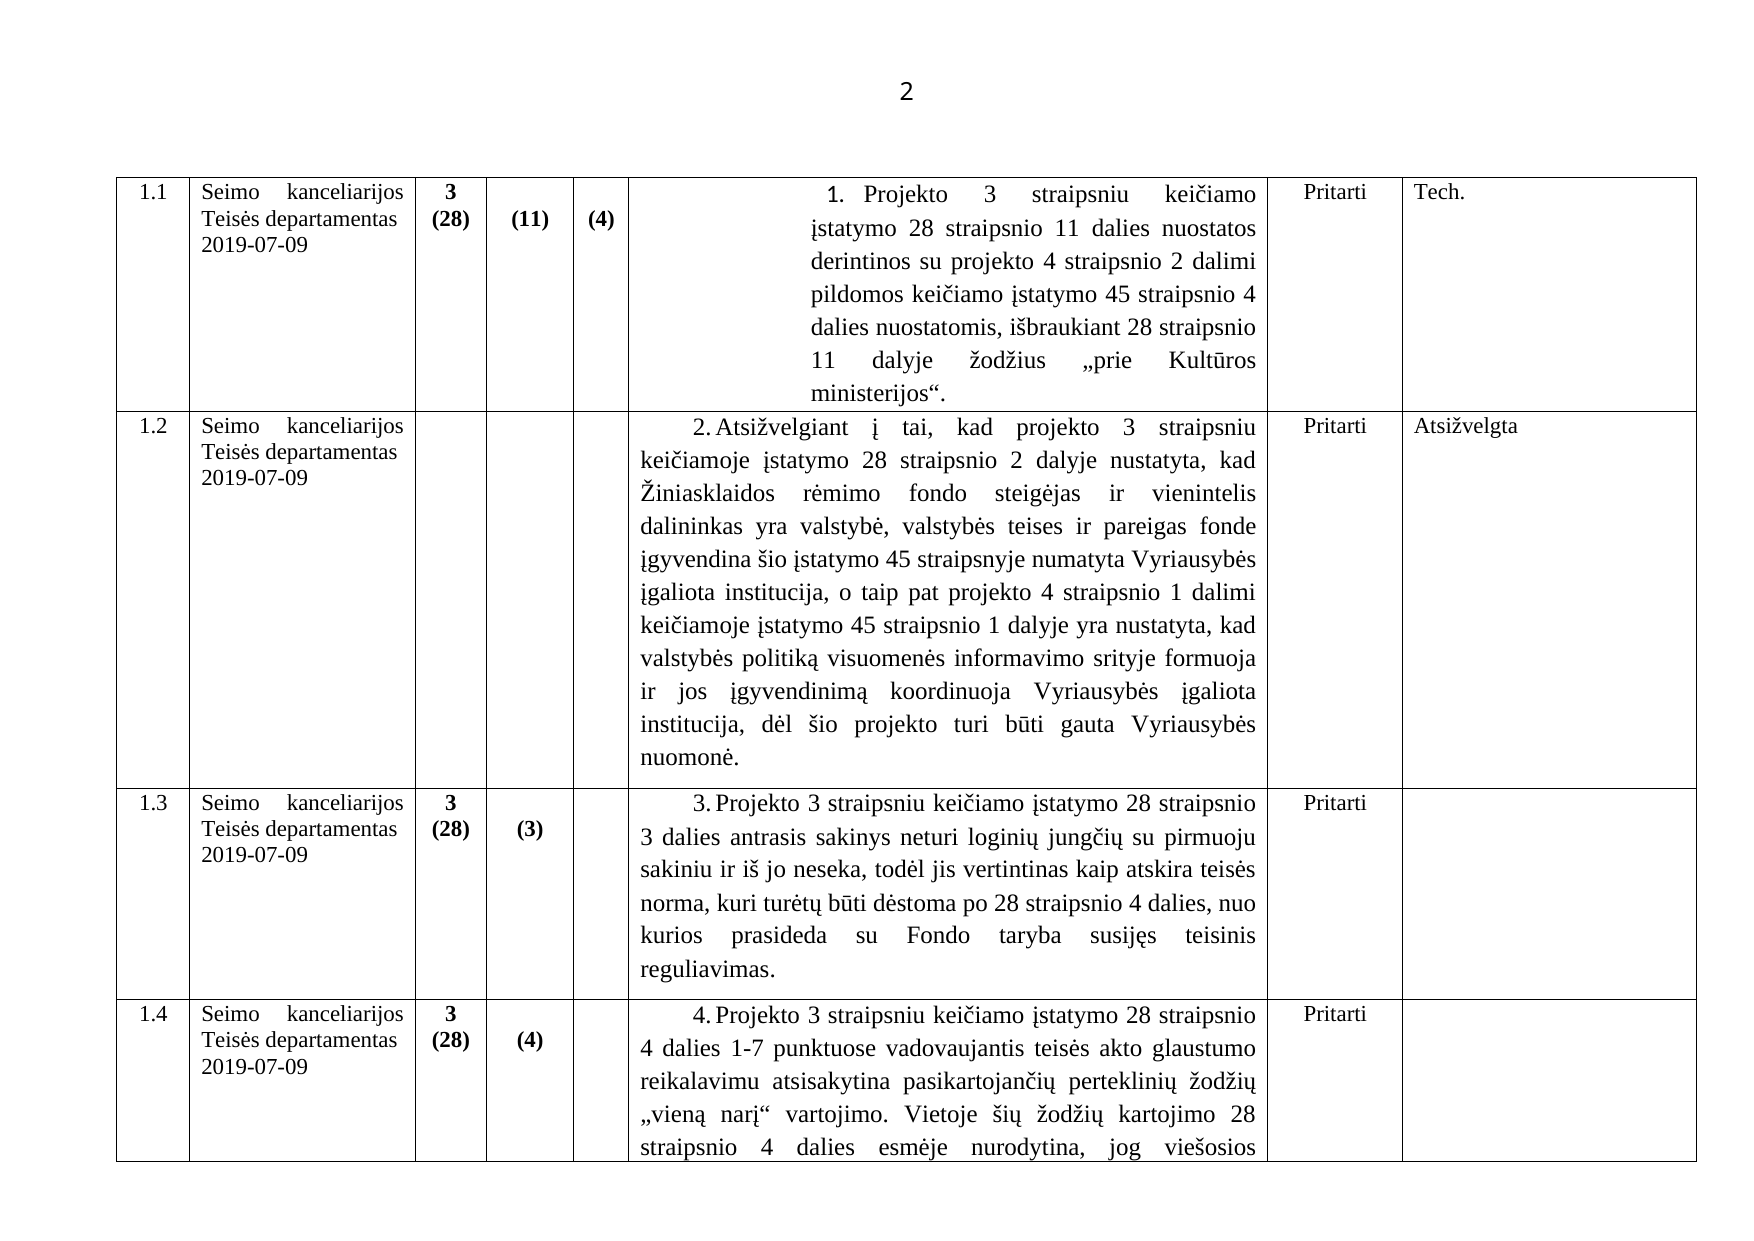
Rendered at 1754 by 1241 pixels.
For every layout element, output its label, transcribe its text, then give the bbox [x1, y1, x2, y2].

table_cell Seimo kanceliarijos Teisės departamentas 2019-07-09 [190, 178, 415, 411]
table_cell 3. Projekto 3 straipsniu keičiamo įstatymo 28 straipsnio 3 dalies antrasis sakinys neturi loginių jungčių su pirmuoju sakiniu ir iš jo neseka, todėl jis vertintinas kaip atskira teisės norma, kuri turėtų būti dėstoma po 28 straipsnio 4 dalies, nuo kurios prasideda su Fondo taryba susijęs teisinis reguliavimas. [629, 789, 1267, 999]
table_cell 3 (28) [416, 789, 486, 999]
table_cell Atsižvelgta [1403, 412, 1696, 787]
table_cell 4. Projekto 3 straipsniu keičiamo įstatymo 28 straipsnio 4 dalies 1-7 punktuose vadovaujantis teisės akto glaustumo reikalavimu atsisakytina pasikartojančių perteklinių žodžių „vieną narį“ vartojimo. Vietoje šių žodžių kartojimo 28 straipsnio 4 dalies esmėje nurodytina, jog viešosios [629, 1000, 1267, 1161]
table_cell (3) [487, 789, 573, 999]
table_cell 1.2 [117, 412, 189, 787]
table_cell Pritarti [1268, 412, 1402, 787]
table_cell (4) [487, 1000, 573, 1161]
table_cell (4) [574, 178, 628, 411]
table_cell [574, 789, 628, 999]
table_cell 1.4 [117, 1000, 189, 1161]
table_cell [574, 412, 628, 787]
table_cell Pritarti [1268, 789, 1402, 999]
table_cell [574, 1000, 628, 1161]
table_cell Seimo kanceliarijos Teisės departamentas 2019-07-09 [190, 789, 415, 999]
table_cell Pritarti [1268, 178, 1402, 411]
table_cell [487, 412, 573, 787]
table_cell 1.3 [117, 789, 189, 999]
table_cell 2. Atsižvelgiant į tai, kad projekto 3 straipsniu keičiamoje įstatymo 28 straipsnio 2 dalyje nustatyta, kad Žiniasklaidos rėmimo fondo steigėjas ir vienintelis dalininkas yra valstybė, valstybės teises ir pareigas fonde įgyvendina šio įstatymo 45 straipsnyje numatyta Vyriausybės įgaliota institucija, o taip pat projekto 4 straipsnio 1 dalimi keičiamoje įstatymo 45 straipsnio 1 dalyje yra nustatyta, kad valstybės politiką visuomenės informavimo srityje formuoja ir jos įgyvendinimą koordinuoja Vyriausybės įgaliota institucija, dėl šio projekto turi būti gauta Vyriausybės nuomonė. [629, 412, 1267, 787]
table_cell Pritarti [1268, 1000, 1402, 1161]
table_cell 3 (28) [416, 178, 486, 411]
table_cell [1403, 789, 1696, 999]
table_cell Tech. [1403, 178, 1696, 411]
table_cell Projekto 3 straipsniu keičiamo įstatymo 28 straipsnio 11 dalies nuostatos derintinos su projekto 4 straipsnio 2 dalimi pildomos keičiamo įstatymo 45 straipsnio 4 dalies nuostatomis, išbraukiant 28 straipsnio 11 dalyje žodžius „prie Kultūros ministerijos“. [629, 178, 1267, 411]
table_cell (11) [487, 178, 573, 411]
table_cell Seimo kanceliarijos Teisės departamentas 2019-07-09 [190, 1000, 415, 1161]
table_cell 1.1 [117, 178, 189, 411]
table_cell Seimo kanceliarijos Teisės departamentas 2019-07-09 [190, 412, 415, 787]
table_cell 3 (28) [416, 1000, 486, 1161]
table_cell [1403, 1000, 1696, 1161]
table_cell [416, 412, 486, 787]
